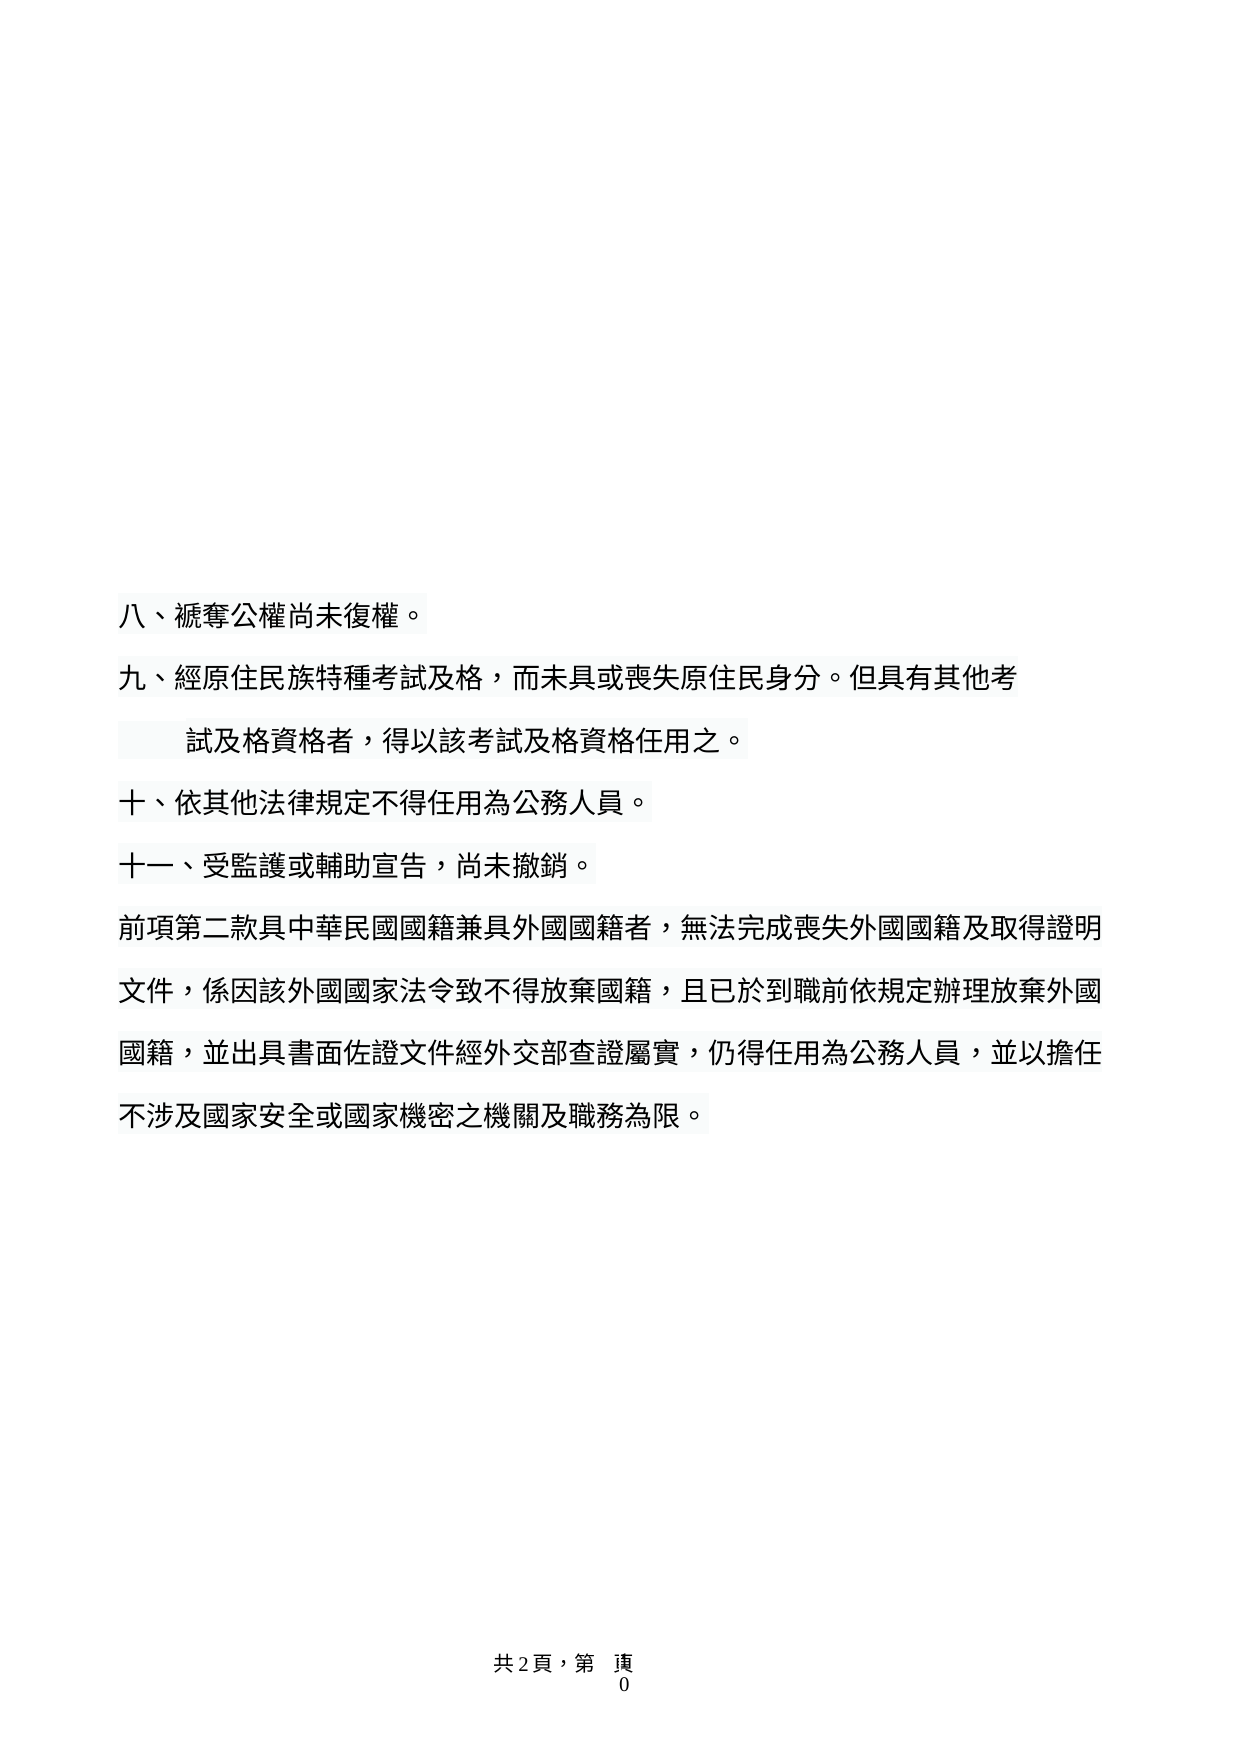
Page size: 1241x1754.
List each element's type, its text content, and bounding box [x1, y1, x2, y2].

text 八、褫奪公權尚未復權。 九、經原住民族特種考試及格，而未具或喪失原住民身分。但具有其他考 試及格資格者，得以該考試及格資格任用之。 [118, 572, 1122, 759]
text 十、依其他法律規定不得任用為公務人員。 十一、受監護或輔助宣告，尚未撤銷。 前項第二款具中華民國國籍兼具外國國籍者，無法完成喪失外國國籍及取得證明文件，係因該外國國家法令致不得放棄國籍，且已於到職前依規定辦理放棄外國國籍，並出具書面佐證文件經外交部查證屬實，仍得任用為公務人員，並以擔任不涉及國家安全或國家機密之機關及職務為限。 [118, 759, 1122, 1134]
